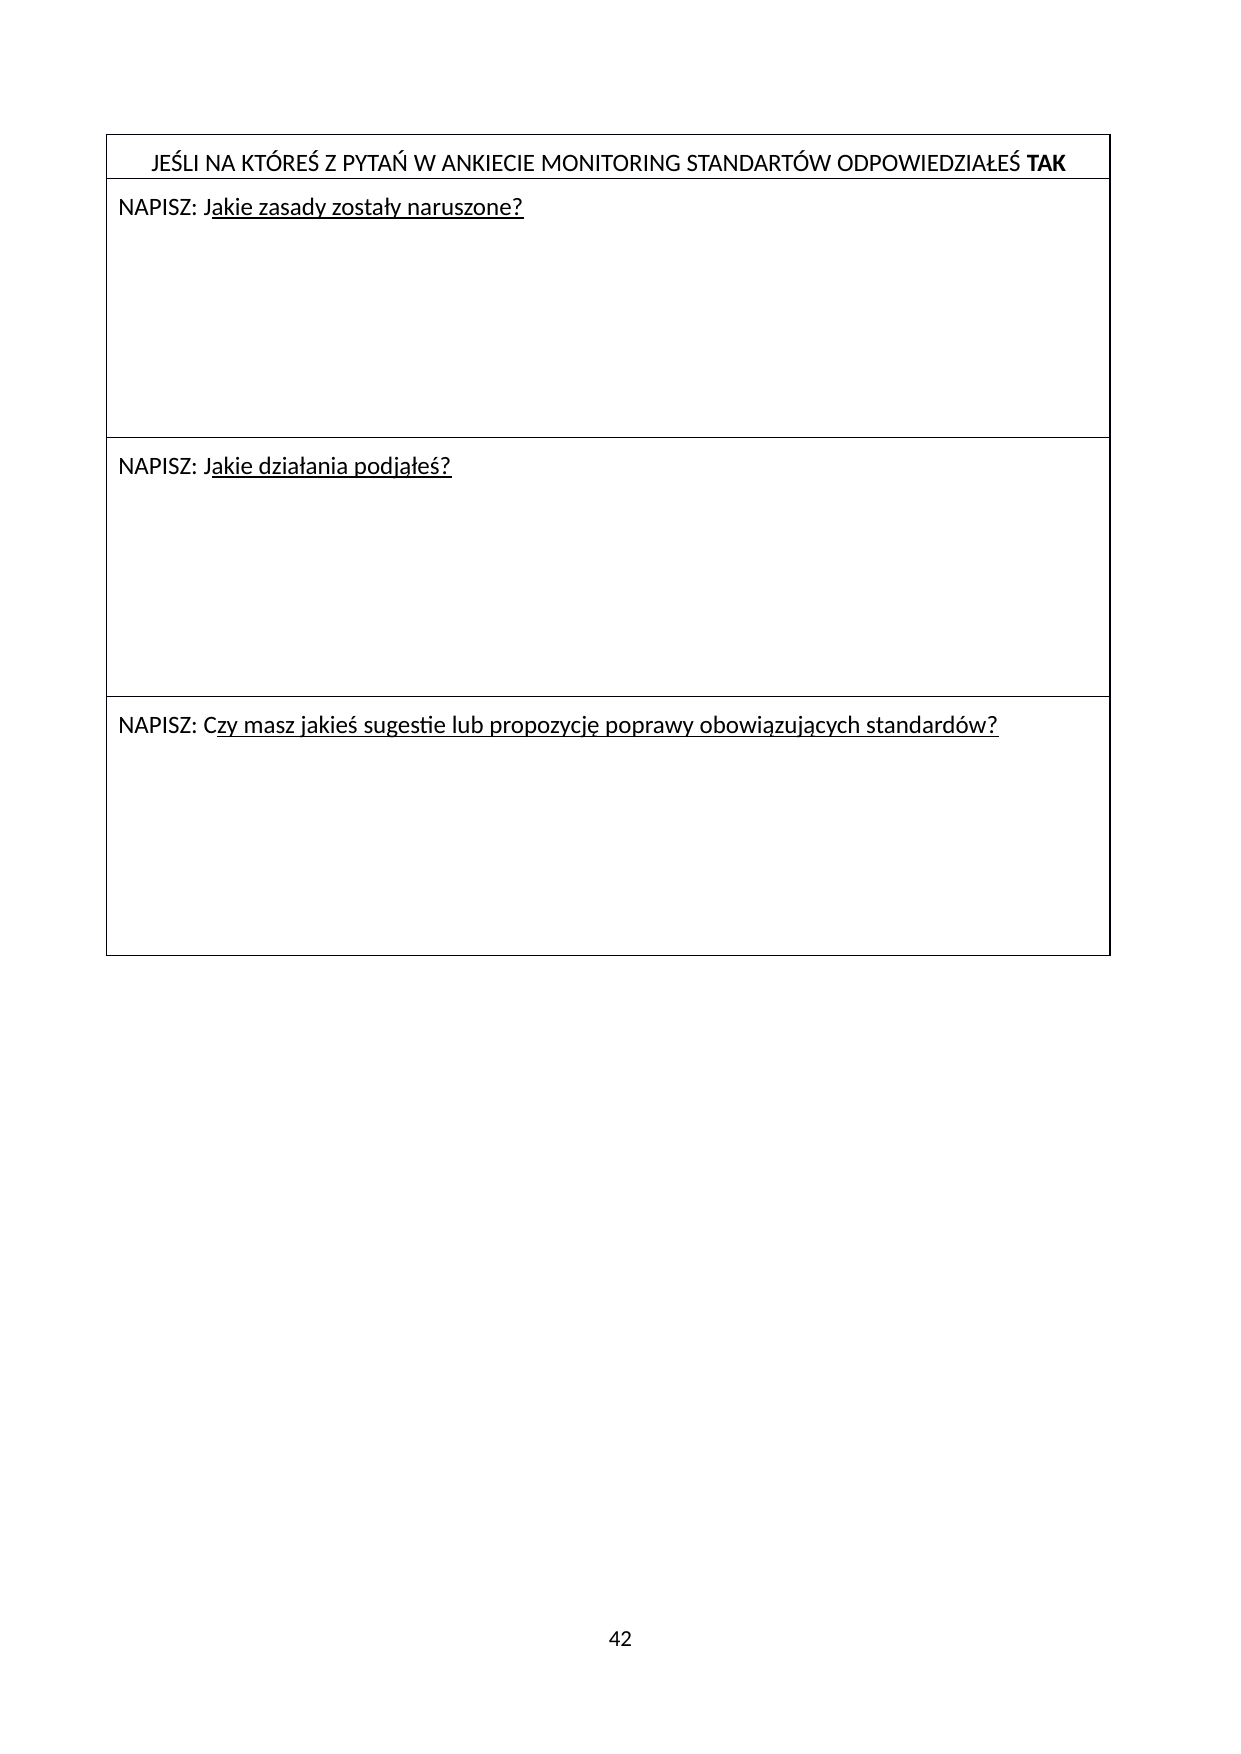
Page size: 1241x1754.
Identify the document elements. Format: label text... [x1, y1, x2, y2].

table_cell NAPISZ: Jakie zasady zostały naruszone? [107, 179, 1109, 437]
table_cell NAPISZ: Jakie działania podjąłeś? [107, 438, 1109, 696]
table_cell NAPISZ: Czy masz jakieś sugestie lub propozycję poprawy obowiązujących standardów? [107, 697, 1109, 955]
table_header JEŚLI NA KTÓREŚ Z PYTAŃ W ANKIECIE MONITORING STANDARTÓW ODPOWIEDZIAŁEŚ TAK [107, 135, 1109, 178]
